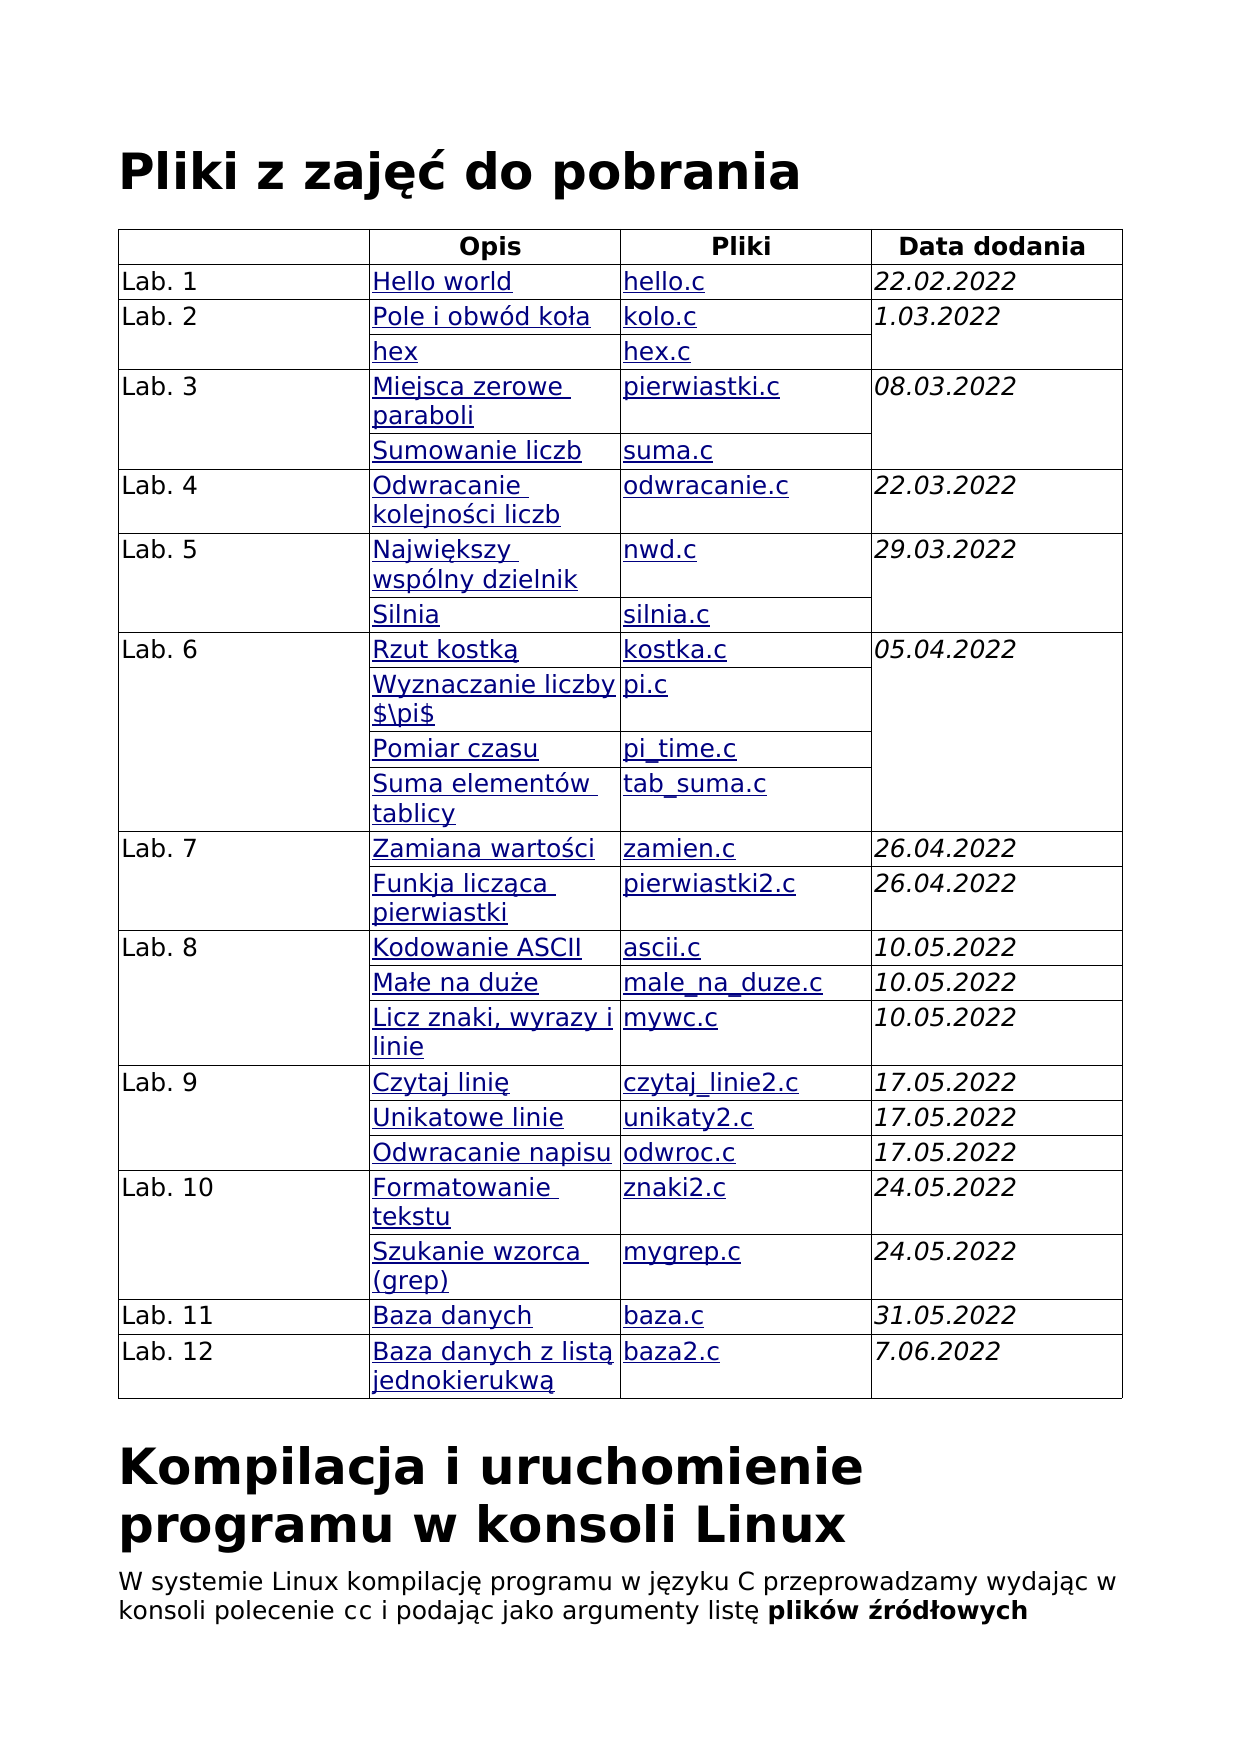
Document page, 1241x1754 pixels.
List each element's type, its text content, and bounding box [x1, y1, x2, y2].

table_cell Lab. 2 [119, 300, 369, 369]
table_cell nwd.c [621, 534, 871, 597]
table_cell Lab. 6 [119, 633, 369, 831]
table_cell zamien.c [621, 832, 871, 866]
table_cell 26.04.2022 [872, 867, 1122, 930]
table_cell mywc.c [621, 1001, 871, 1065]
table_cell 22.03.2022 [872, 470, 1122, 533]
table_cell kostka.c [621, 633, 871, 667]
table_cell 17.05.2022 [872, 1136, 1122, 1170]
table_cell Baza danych z listą jednokierukwą [370, 1335, 620, 1398]
table_cell Lab. 5 [119, 534, 369, 632]
table_cell 31.05.2022 [872, 1300, 1122, 1334]
table_cell odwroc.c [621, 1136, 871, 1170]
table_cell Lab. 3 [119, 370, 369, 468]
table_cell unikaty2.c [621, 1101, 871, 1135]
table_cell 22.02.2022 [872, 265, 1122, 299]
table_header [119, 230, 369, 264]
table_cell 17.05.2022 [872, 1066, 1122, 1100]
text W systemie Linux kompilację programu w języku C przeprowadzamy wydając w konsoli polecenie cc i podając jako argumenty listę plików źródłowych [118, 1567, 1122, 1625]
table_cell 10.05.2022 [872, 931, 1122, 965]
table_cell Pomiar czasu [370, 732, 620, 767]
table_cell Zamiana wartości [370, 832, 620, 866]
table_cell Unikatowe linie [370, 1101, 620, 1135]
table_cell 05.04.2022 [872, 633, 1122, 831]
table_cell Hello world [370, 265, 620, 299]
table_cell Lab. 4 [119, 470, 369, 533]
table_cell 29.03.2022 [872, 534, 1122, 632]
table_cell 7.06.2022 [872, 1335, 1122, 1398]
table_cell tab_suma.c [621, 768, 871, 831]
table_cell Lab. 8 [119, 931, 369, 1065]
table_cell pierwiastki.c [621, 370, 871, 433]
table_cell Małe na duże [370, 966, 620, 1000]
table_cell mygrep.c [621, 1235, 871, 1298]
subtitle Pliki z zajęć do pobrania [118, 143, 1122, 201]
table_cell baza2.c [621, 1335, 871, 1398]
table_cell Lab. 1 [119, 265, 369, 299]
table_cell 10.05.2022 [872, 966, 1122, 1000]
table_cell hex.c [621, 335, 871, 369]
table_cell Licz znaki, wyrazy i linie [370, 1001, 620, 1065]
table_cell 08.03.2022 [872, 370, 1122, 468]
table_cell Baza danych [370, 1300, 620, 1334]
table_cell 24.05.2022 [872, 1171, 1122, 1234]
table_cell Lab. 7 [119, 832, 369, 930]
table_cell Czytaj linię [370, 1066, 620, 1100]
table_cell Wyznaczanie liczby $\pi$ [370, 668, 620, 731]
table_cell 24.05.2022 [872, 1235, 1122, 1298]
table_cell silnia.c [621, 598, 871, 632]
table_cell Silnia [370, 598, 620, 632]
table_cell Suma elementów tablicy [370, 768, 620, 831]
table_cell Pole i obwód koła [370, 300, 620, 334]
subtitle Kompilacja i uruchomienie programu w konsoli Linux [118, 1438, 1122, 1554]
table_cell Lab. 11 [119, 1300, 369, 1334]
table_cell czytaj_linie2.c [621, 1066, 871, 1100]
table_cell 10.05.2022 [872, 1001, 1122, 1065]
table_cell male_na_duze.c [621, 966, 871, 1000]
table_cell pierwiastki2.c [621, 867, 871, 930]
table_cell Szukanie wzorca (grep) [370, 1235, 620, 1298]
table_cell suma.c [621, 434, 871, 468]
table_cell pi.c [621, 668, 871, 731]
table_cell Lab. 10 [119, 1171, 369, 1298]
table_header Data dodania [872, 230, 1122, 264]
table_cell 17.05.2022 [872, 1101, 1122, 1135]
table_cell Lab. 12 [119, 1335, 369, 1398]
table_cell hex [370, 335, 620, 369]
table_cell znaki2.c [621, 1171, 871, 1234]
table_cell Odwracanie napisu [370, 1136, 620, 1170]
table_cell Rzut kostką [370, 633, 620, 667]
table_header Opis [370, 230, 620, 264]
table_cell Kodowanie ASCII [370, 931, 620, 965]
table_cell Sumowanie liczb [370, 434, 620, 468]
table_cell Funkja licząca pierwiastki [370, 867, 620, 930]
table_cell Miejsca zerowe paraboli [370, 370, 620, 433]
table_cell Największy wspólny dzielnik [370, 534, 620, 597]
table_header Pliki [621, 230, 871, 264]
table_cell baza.c [621, 1300, 871, 1334]
table_cell pi_time.c [621, 732, 871, 767]
table_cell Odwracanie kolejności liczb [370, 470, 620, 533]
table_cell ascii.c [621, 931, 871, 965]
table_cell odwracanie.c [621, 470, 871, 533]
table_cell 26.04.2022 [872, 832, 1122, 866]
table_cell hello.c [621, 265, 871, 299]
table_cell kolo.c [621, 300, 871, 334]
table_cell Formatowanie tekstu [370, 1171, 620, 1234]
table_cell 1.03.2022 [872, 300, 1122, 369]
table_cell Lab. 9 [119, 1066, 369, 1170]
